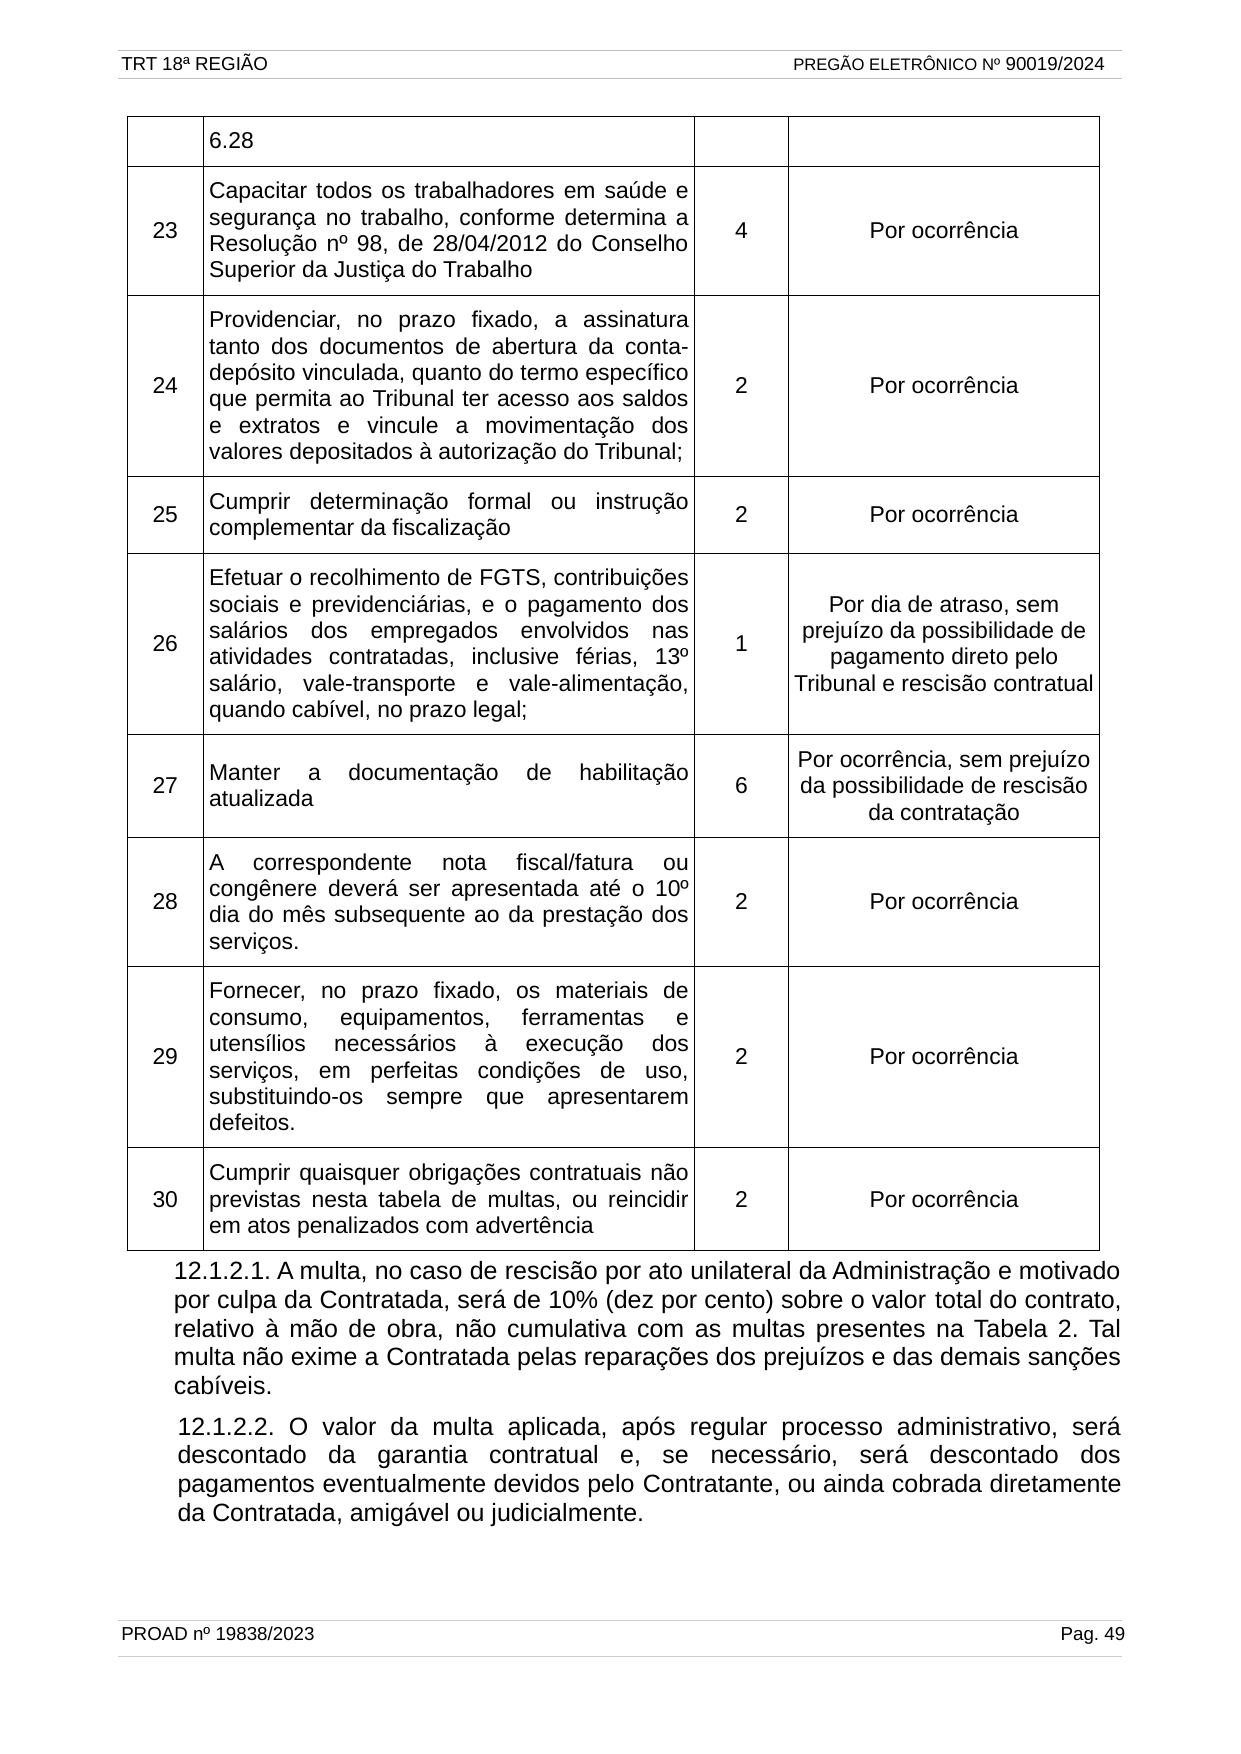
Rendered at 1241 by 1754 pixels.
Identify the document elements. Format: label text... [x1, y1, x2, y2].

table_cell Cumprir quaisquer obrigações contratuais não previstas nesta tabela de multas, ou reincidir em atos penalizados com advertência [204, 1148, 694, 1250]
table_cell Por dia de atraso, sem prejuízo da possibilidade de pagamento direto pelo Tribunal e rescisão contratual [789, 554, 1099, 734]
table_cell 28 [128, 838, 203, 966]
table_cell 24 [128, 296, 203, 476]
table_cell 2 [695, 967, 788, 1147]
table_cell 26 [128, 554, 203, 734]
table_cell Por ocorrência, sem prejuízo da possibilidade de rescisão da contratação [789, 735, 1099, 837]
table_cell 25 [128, 477, 203, 552]
table_cell Manter a documentação de habilitação atualizada [204, 735, 694, 837]
table_cell Fornecer, no prazo fixado, os materiais de consumo, equipamentos, ferramentas e utensílios necessários à execução dos serviços, em perfeitas condições de uso, substituindo-os sempre que apresentarem defeitos. [204, 967, 694, 1147]
table_cell 23 [128, 167, 203, 294]
table_cell 6 [695, 735, 788, 837]
table_cell 29 [128, 967, 203, 1147]
table_cell 27 [128, 735, 203, 837]
table_cell 30 [128, 1148, 203, 1250]
table_cell Capacitar todos os trabalhadores em saúde e segurança no trabalho, conforme determina a Resolução nº 98, de 28/04/2012 do Conselho Superior da Justiça do Trabalho [204, 167, 694, 294]
table_cell 2 [695, 477, 788, 552]
table_cell Por ocorrência [789, 1148, 1099, 1250]
table_cell [128, 117, 203, 166]
table_cell 2 [695, 1148, 788, 1250]
text 12.1.2.2. O valor da multa aplicada, após regular processo administrativo, será descontado da garantia contratual e, se necessário, será descontado dos pagamentos eventualmente devidos pelo Contratante, ou ainda cobrada diretamente da Contratada, amigável ou judicialmente. [177, 1412, 1122, 1527]
table_cell 2 [695, 838, 788, 966]
table_cell 4 [695, 167, 788, 294]
table_cell Por ocorrência [789, 967, 1099, 1147]
table_cell Efetuar o recolhimento de FGTS, contribuições sociais e previdenciárias, e o pagamento dos salários dos empregados envolvidos nas atividades contratadas, inclusive férias, 13º salário, vale-transporte e vale-alimentação, quando cabível, no prazo legal; [204, 554, 694, 734]
table_cell Por ocorrência [789, 477, 1099, 552]
table_cell Por ocorrência [789, 167, 1099, 294]
table_cell Cumprir determinação formal ou instrução complementar da fiscalização [204, 477, 694, 552]
table_cell [789, 117, 1099, 166]
table_cell [695, 117, 788, 166]
table_cell Providenciar, no prazo fixado, a assinatura tanto dos documentos de abertura da conta-depósito vinculada, quanto do termo específico que permita ao Tribunal ter acesso aos saldos e extratos e vincule a movimentação dos valores depositados à autorização do Tribunal; [204, 296, 694, 476]
text 12.1.2.1. A multa, no caso de rescisão por ato unilateral da Administração e motivado por culpa da Contratada, será de 10% (dez por cento) sobre o valor total do contrato, relativo à mão de obra, não cumulativa com as multas presentes na Tabela 2. Tal multa não exime a Contratada pelas reparações dos prejuízos e das demais sanções cabíveis. [174, 1256, 1122, 1400]
table_cell 2 [695, 296, 788, 476]
table_cell Por ocorrência [789, 296, 1099, 476]
table_cell 1 [695, 554, 788, 734]
table_cell Por ocorrência [789, 838, 1099, 966]
table_cell A correspondente nota fiscal/fatura ou congênere deverá ser apresentada até o 10º dia do mês subsequente ao da prestação dos serviços. [204, 838, 694, 966]
table_cell 6.28 [204, 117, 694, 166]
